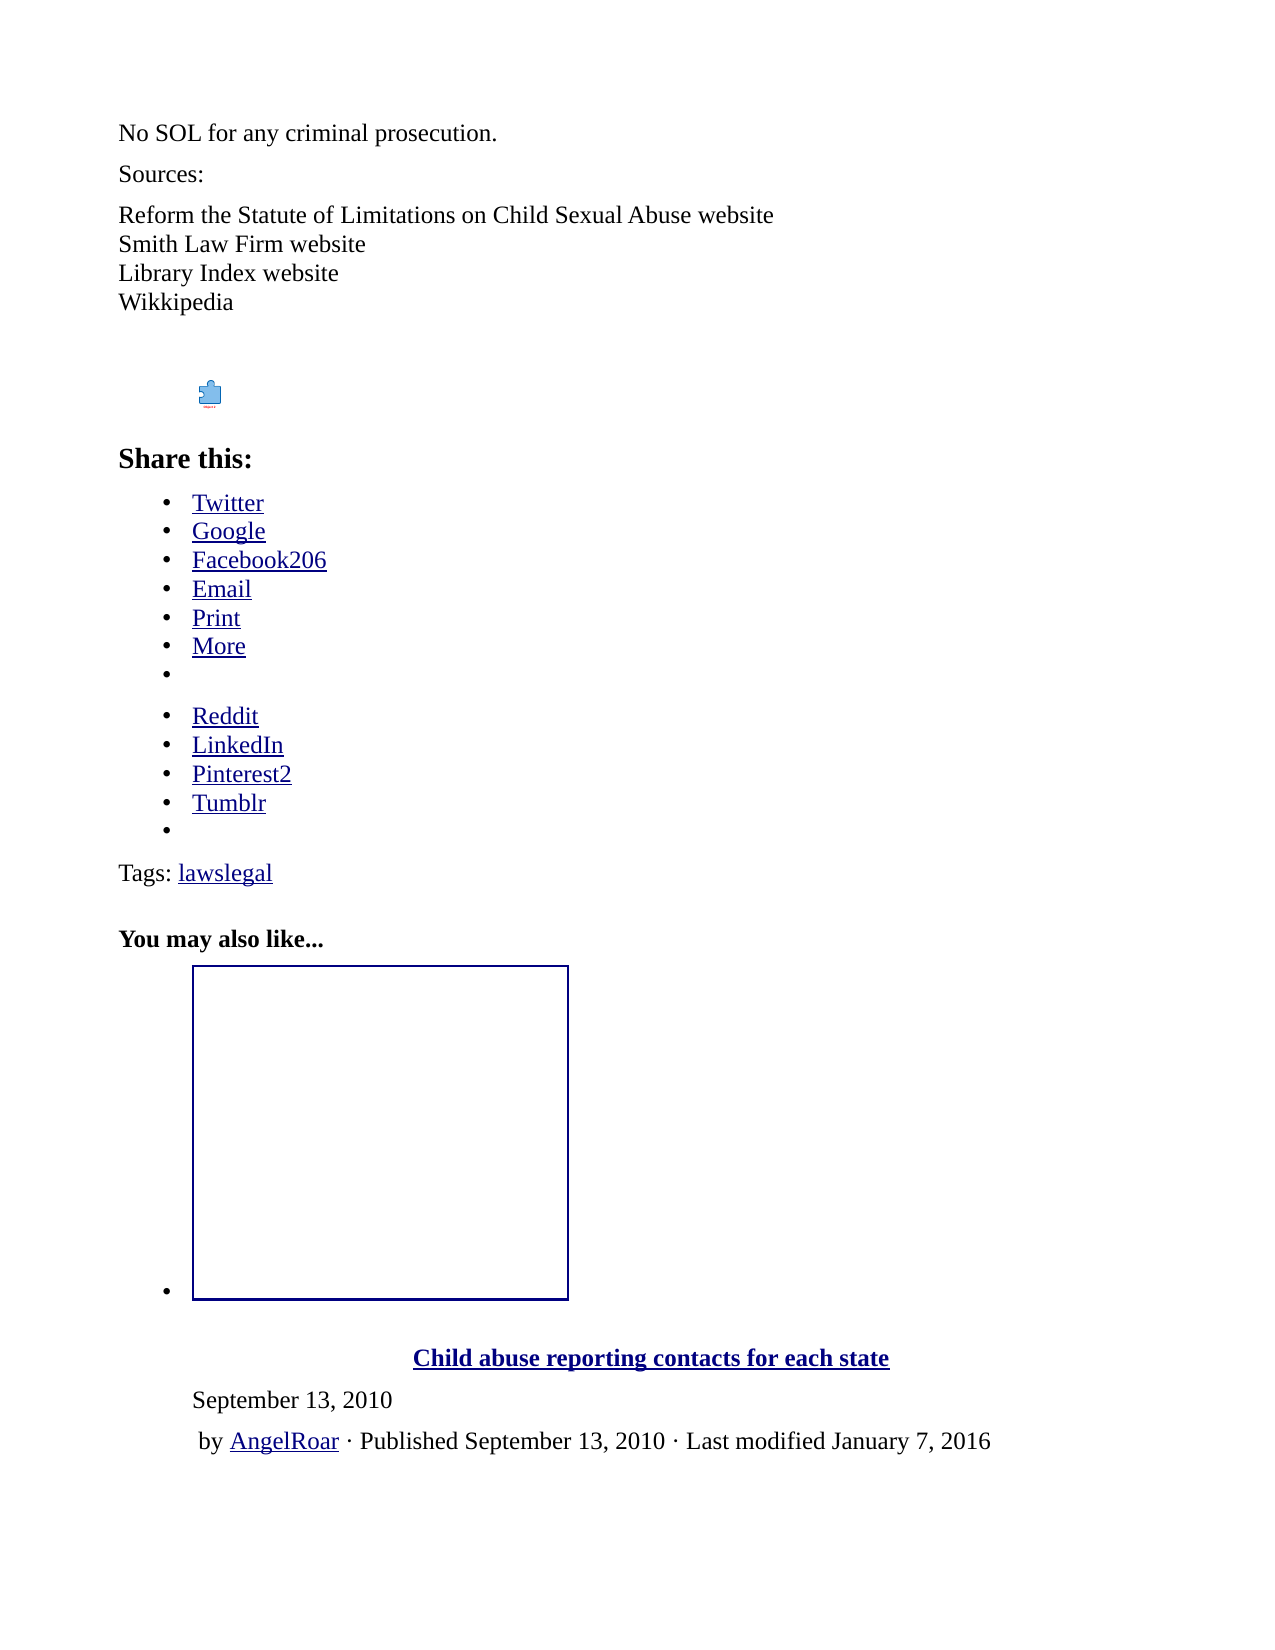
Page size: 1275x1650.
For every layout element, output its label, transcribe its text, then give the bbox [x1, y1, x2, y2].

list Reddit [162, 701, 1157, 730]
text Reform the Statute of Limitations on Child Sexual Abuse website Smith Law Firm website Library Index website Wikkipedia [118, 201, 1157, 316]
list Google [162, 516, 1157, 545]
subtitle You may also like... [118, 924, 1157, 953]
list More [162, 631, 1157, 660]
list Tumblr [162, 788, 1157, 816]
text No SOL for any criminal prosecution. [118, 118, 1157, 147]
text Tags: lawslegal [118, 858, 1157, 886]
list Pinterest2 [162, 759, 1157, 788]
list Facebook206 [162, 545, 1157, 574]
text Sources: [118, 159, 1157, 188]
subtitle Share this: [118, 442, 1157, 475]
list Email [162, 574, 1157, 603]
list by AngelRoar · Published September 13, 2010 · Last modified January 7, 2016 [162, 1426, 1157, 1455]
subtitle Child abuse reporting contacts for each state [383, 1343, 1157, 1372]
list LinkedIn [162, 730, 1157, 759]
list September 13, 2010 [162, 1385, 1157, 1413]
list Twitter [162, 488, 1157, 516]
list Print [162, 603, 1157, 631]
